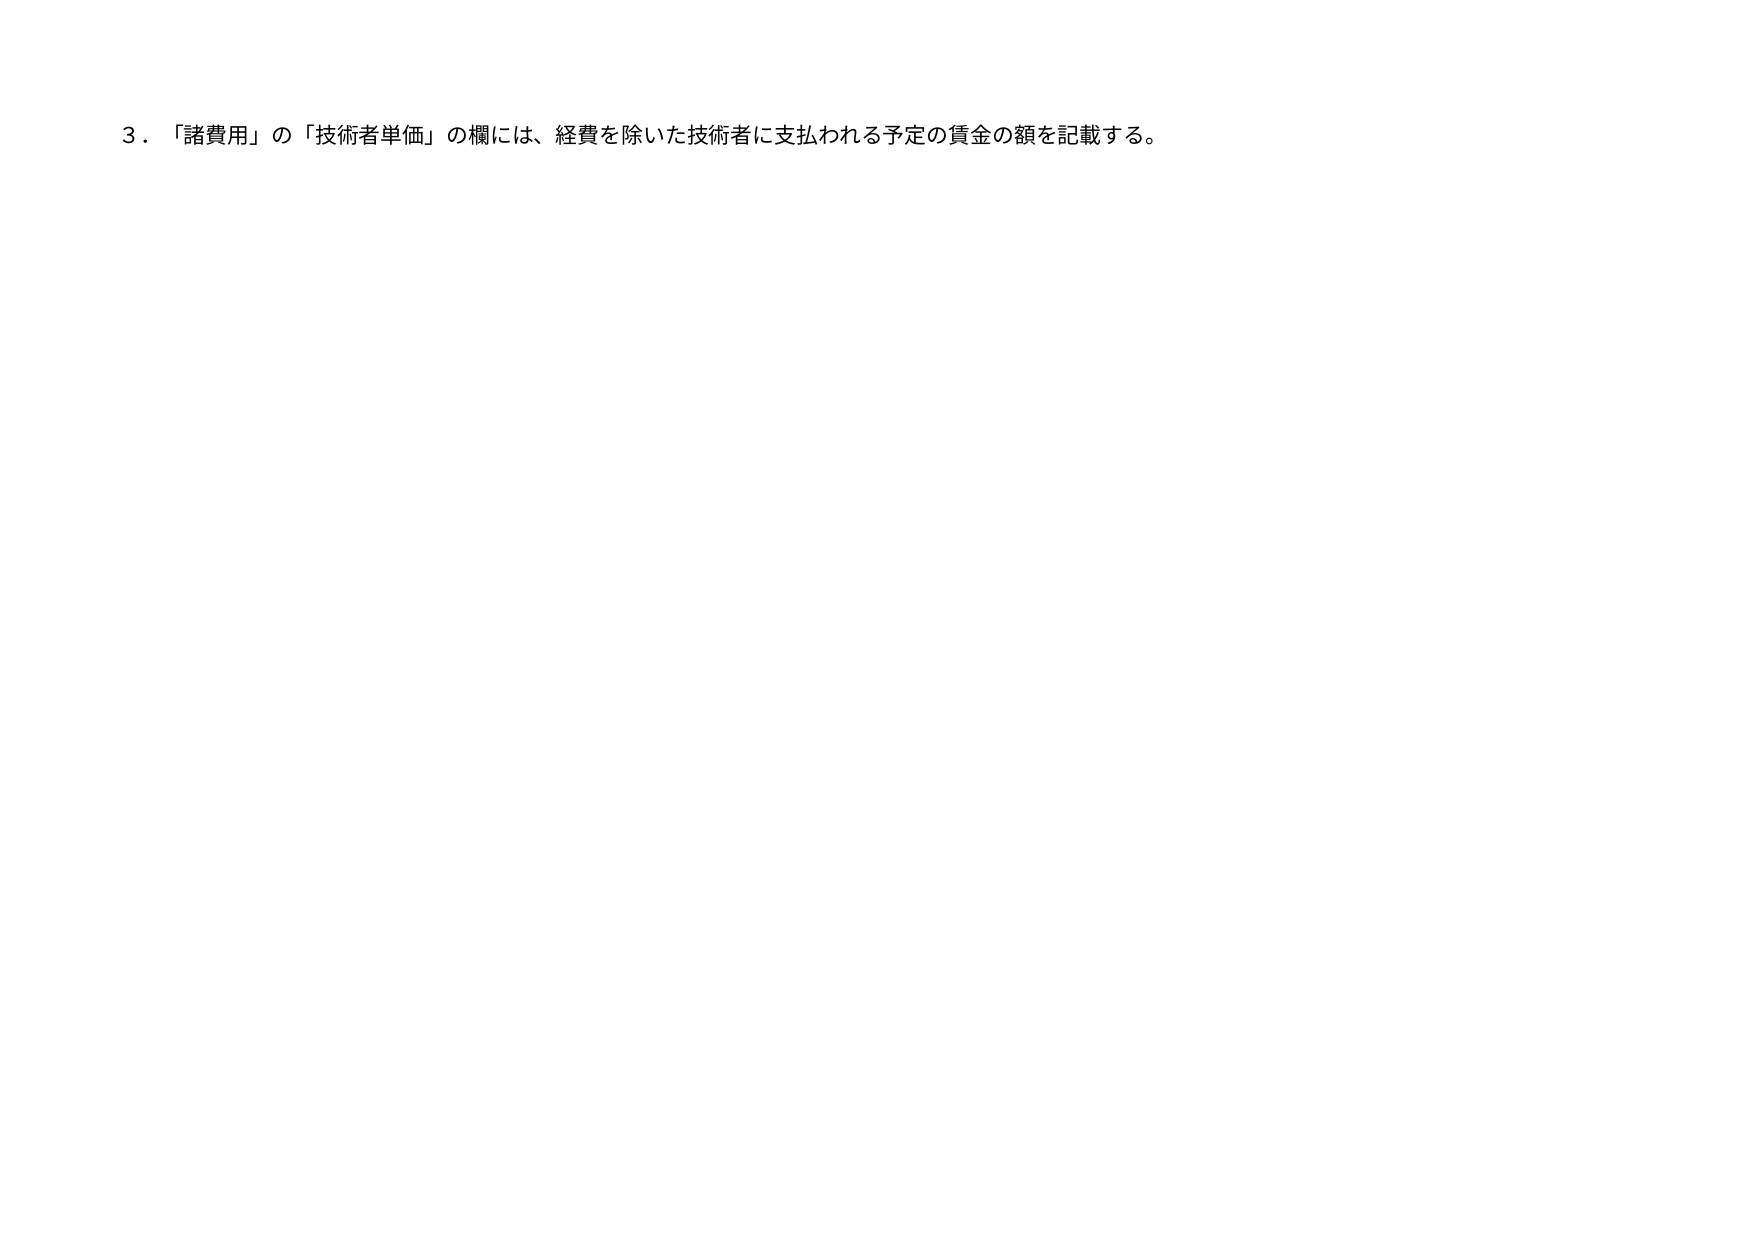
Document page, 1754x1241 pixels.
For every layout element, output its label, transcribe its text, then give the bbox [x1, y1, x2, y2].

text ３．「諸費用」の「技術者単価」の欄には、経費を除いた技術者に支払われる予定の賃金の額を記載する。 [118, 118, 1636, 150]
